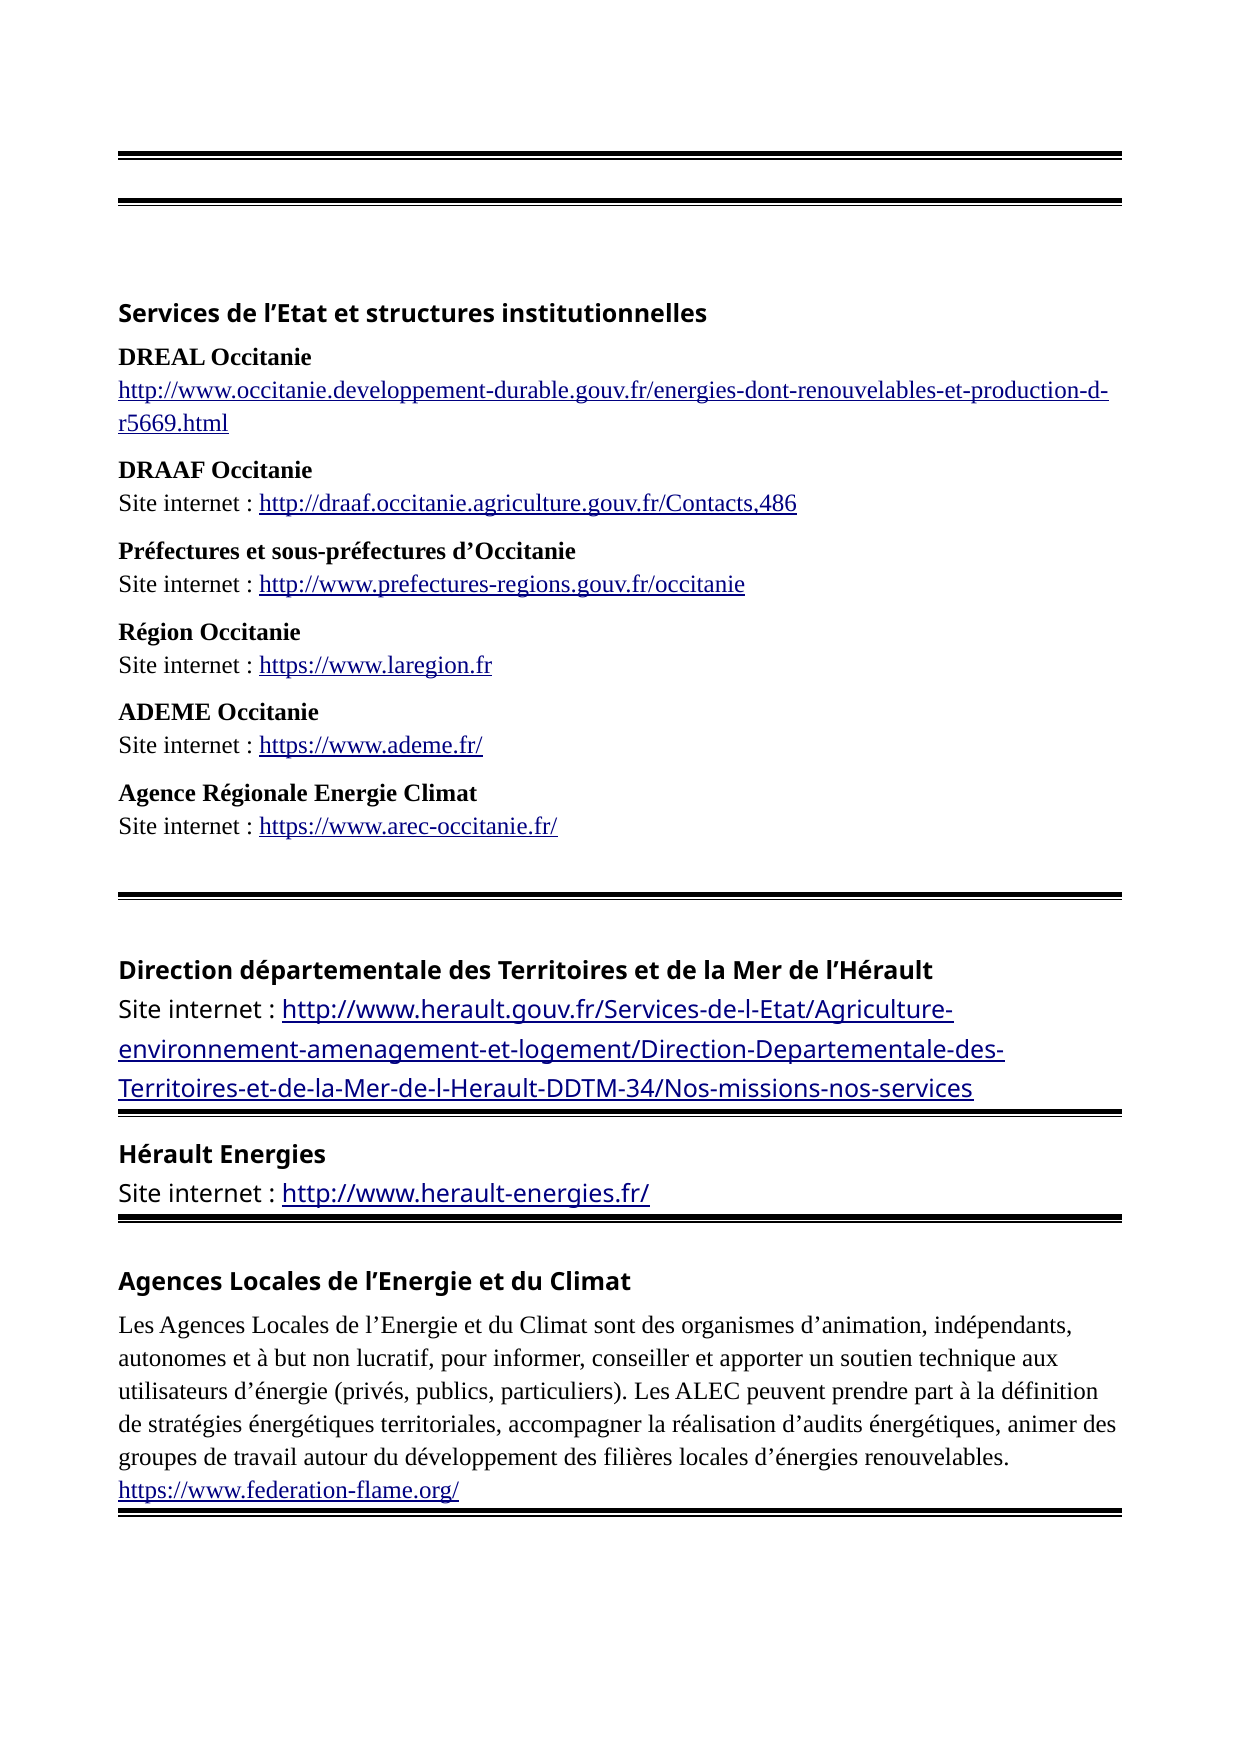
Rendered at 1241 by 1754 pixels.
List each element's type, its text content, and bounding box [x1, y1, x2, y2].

text Direction départementale des Territoires et de la Mer de l’Hérault Site internet : http://www.herault.gouv.fr/Services-de-l-Etat/Agriculture-environnement-amenagement-et-logement/Direction-Departementale-des-Territoires-et-de-la-Mer-de-l-Herault-DDTM-34/Nos-missions-nos-services [118, 953, 1122, 1109]
text DRAAF Occitanie Site internet : http://draaf.occitanie.agriculture.gouv.fr/Contacts,486 [118, 456, 1122, 517]
text ADEME Occitanie Site internet : https://www.ademe.fr/ [118, 697, 1122, 759]
subtitle Services de l’Etat et structures institutionnelles [118, 295, 1122, 329]
text Région Occitanie Site internet : https://www.laregion.fr [118, 617, 1122, 678]
text Les Agences Locales de l’Energie et du Climat sont des organismes d’animation, indépendants, autonomes et à but non lucratif, pour informer, conseiller et apporter un soutien technique aux utilisateurs d’énergie (privés, publics, particuliers). Les ALEC peuvent prendre part à la définition de stratégies énergétiques territoriales, accompagner la réalisation d’audits énergétiques, animer des groupes de travail autour du développement des filières locales d’énergies renouvelables. https://www.federation-flame.org/ [118, 1310, 1122, 1508]
subtitle Agences Locales de l’Energie et du Climat [118, 1263, 1122, 1297]
text Préfectures et sous-préfectures d’Occitanie Site internet : http://www.prefectures-regions.gouv.fr/occitanie [118, 536, 1122, 598]
text Agence Régionale Energie Climat Site internet : https://www.arec-occitanie.fr/ [118, 778, 1122, 840]
text DREAL Occitanie http://www.occitanie.developpement-durable.gouv.fr/energies-dont-renouvelables-et-production-d-r5669.html [118, 342, 1122, 437]
text Hérault Energies Site internet : http://www.herault-energies.fr/ [118, 1137, 1122, 1214]
